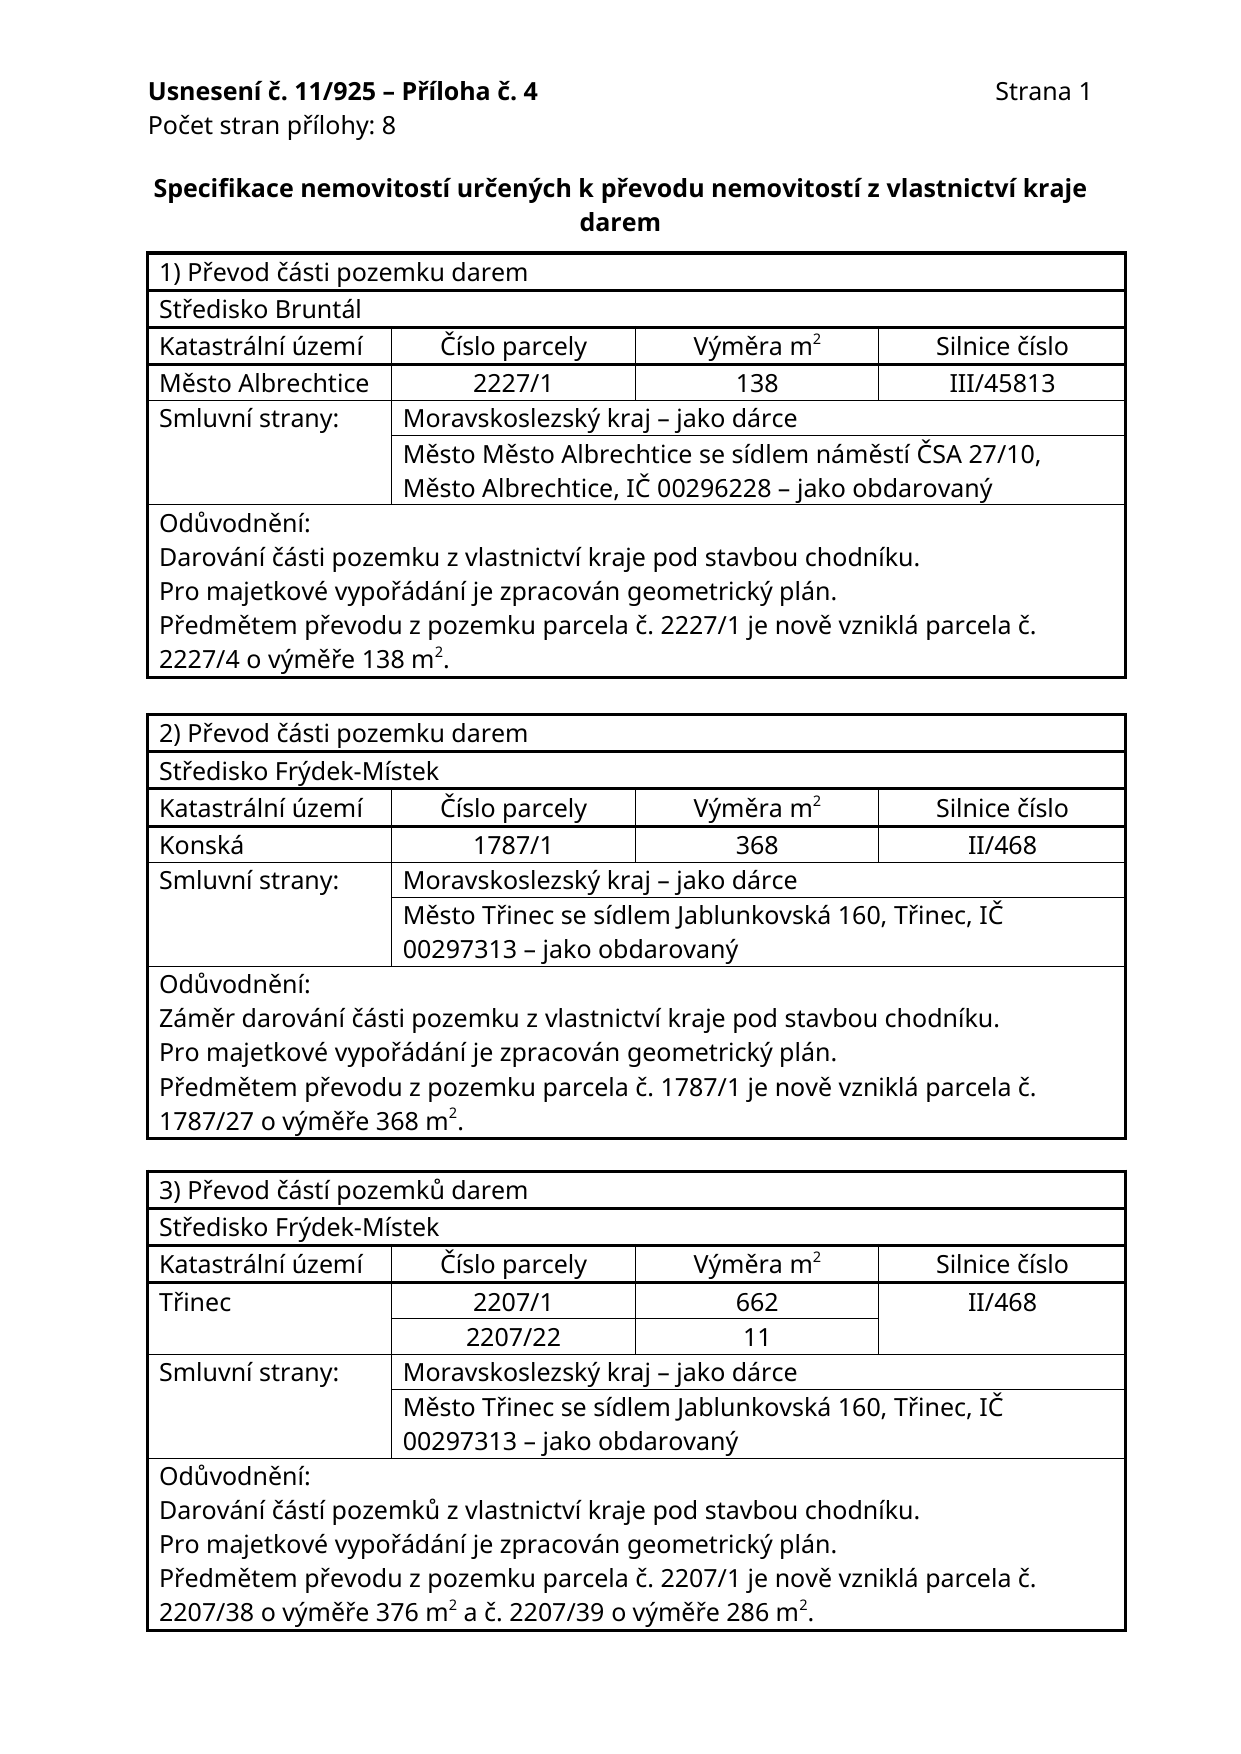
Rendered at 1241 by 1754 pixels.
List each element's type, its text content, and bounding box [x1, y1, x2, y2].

table_cell II/468 [879, 1284, 1124, 1353]
table_cell Moravskoslezský kraj – jako dárce [392, 401, 1124, 435]
table_cell Číslo parcely [392, 329, 635, 363]
table_cell 2207/22 [392, 1319, 635, 1353]
table_cell 11 [636, 1319, 878, 1353]
table_cell Výměra m2 [636, 329, 878, 363]
table_cell Katastrální území [149, 790, 391, 824]
table_cell 2207/1 [392, 1284, 635, 1318]
table_cell 138 [636, 366, 878, 400]
table_cell Město Třinec se sídlem Jablunkovská 160, Třinec, IČ 00297313 – jako obdarovaný [392, 1390, 1124, 1458]
table_cell Moravskoslezský kraj – jako dárce [392, 863, 1124, 897]
table_cell Město Albrechtice [149, 366, 391, 400]
table_header 3) Převod částí pozemků darem [149, 1173, 1124, 1207]
table_cell 662 [636, 1284, 878, 1318]
table_cell 368 [636, 828, 878, 862]
table_cell Smluvní strany: [149, 1355, 391, 1458]
text Specifikace nemovitostí určených k převodu nemovitostí z vlastnictví kraje darem [148, 171, 1092, 239]
table_cell Středisko Frýdek-Místek [149, 753, 1124, 787]
table_cell Středisko Bruntál [149, 292, 1124, 326]
table_cell Město Město Albrechtice se sídlem náměstí ČSA 27/10, Město Albrechtice, IČ 00296228 – jako obdarovaný [392, 436, 1124, 504]
table_cell Odůvodnění: Záměr darování části pozemku z vlastnictví kraje pod stavbou chodníku. Pro majetkové vypořádání je zpracován geometrický plán. Předmětem převodu z pozemku parcela č. 1787/1 je nově vzniklá parcela č. 1787/27 o výměře 368 m2. [149, 967, 1124, 1137]
table_cell Číslo parcely [392, 790, 635, 824]
table_cell Smluvní strany: [149, 401, 391, 504]
table_cell Město Třinec se sídlem Jablunkovská 160, Třinec, IČ 00297313 – jako obdarovaný [392, 898, 1124, 966]
table_cell Číslo parcely [392, 1247, 635, 1281]
table_header 1) Převod části pozemku darem [149, 255, 1124, 288]
table_cell Silnice číslo [879, 329, 1124, 363]
table_cell Středisko Frýdek-Místek [149, 1210, 1124, 1244]
table_cell Moravskoslezský kraj – jako dárce [392, 1355, 1124, 1388]
table_cell Konská [149, 828, 391, 862]
table_cell Katastrální území [149, 329, 391, 363]
table_cell Katastrální území [149, 1247, 391, 1281]
table_cell Výměra m2 [636, 1247, 878, 1281]
table_cell Třinec [149, 1284, 391, 1353]
table_cell III/45813 [879, 366, 1124, 400]
table_cell 2227/1 [392, 366, 635, 400]
table_cell Silnice číslo [879, 1247, 1124, 1281]
table_cell Odůvodnění: Darování části pozemku z vlastnictví kraje pod stavbou chodníku. Pro majetkové vypořádání je zpracován geometrický plán. Předmětem převodu z pozemku parcela č. 2227/1 je nově vzniklá parcela č. 2227/4 o výměře 138 m2. [149, 505, 1124, 676]
table_cell Silnice číslo [879, 790, 1124, 824]
table_header 2) Převod části pozemku darem [149, 716, 1124, 750]
table_cell II/468 [879, 828, 1124, 862]
table_cell Smluvní strany: [149, 863, 391, 966]
table_cell Odůvodnění: Darování částí pozemků z vlastnictví kraje pod stavbou chodníku. Pro majetkové vypořádání je zpracován geometrický plán. Předmětem převodu z pozemku parcela č. 2207/1 je nově vzniklá parcela č. 2207/38 o výměře 376 m2 a č. 2207/39 o výměře 286 m2. [149, 1459, 1124, 1629]
table_cell 1787/1 [392, 828, 635, 862]
table_cell Výměra m2 [636, 790, 878, 824]
